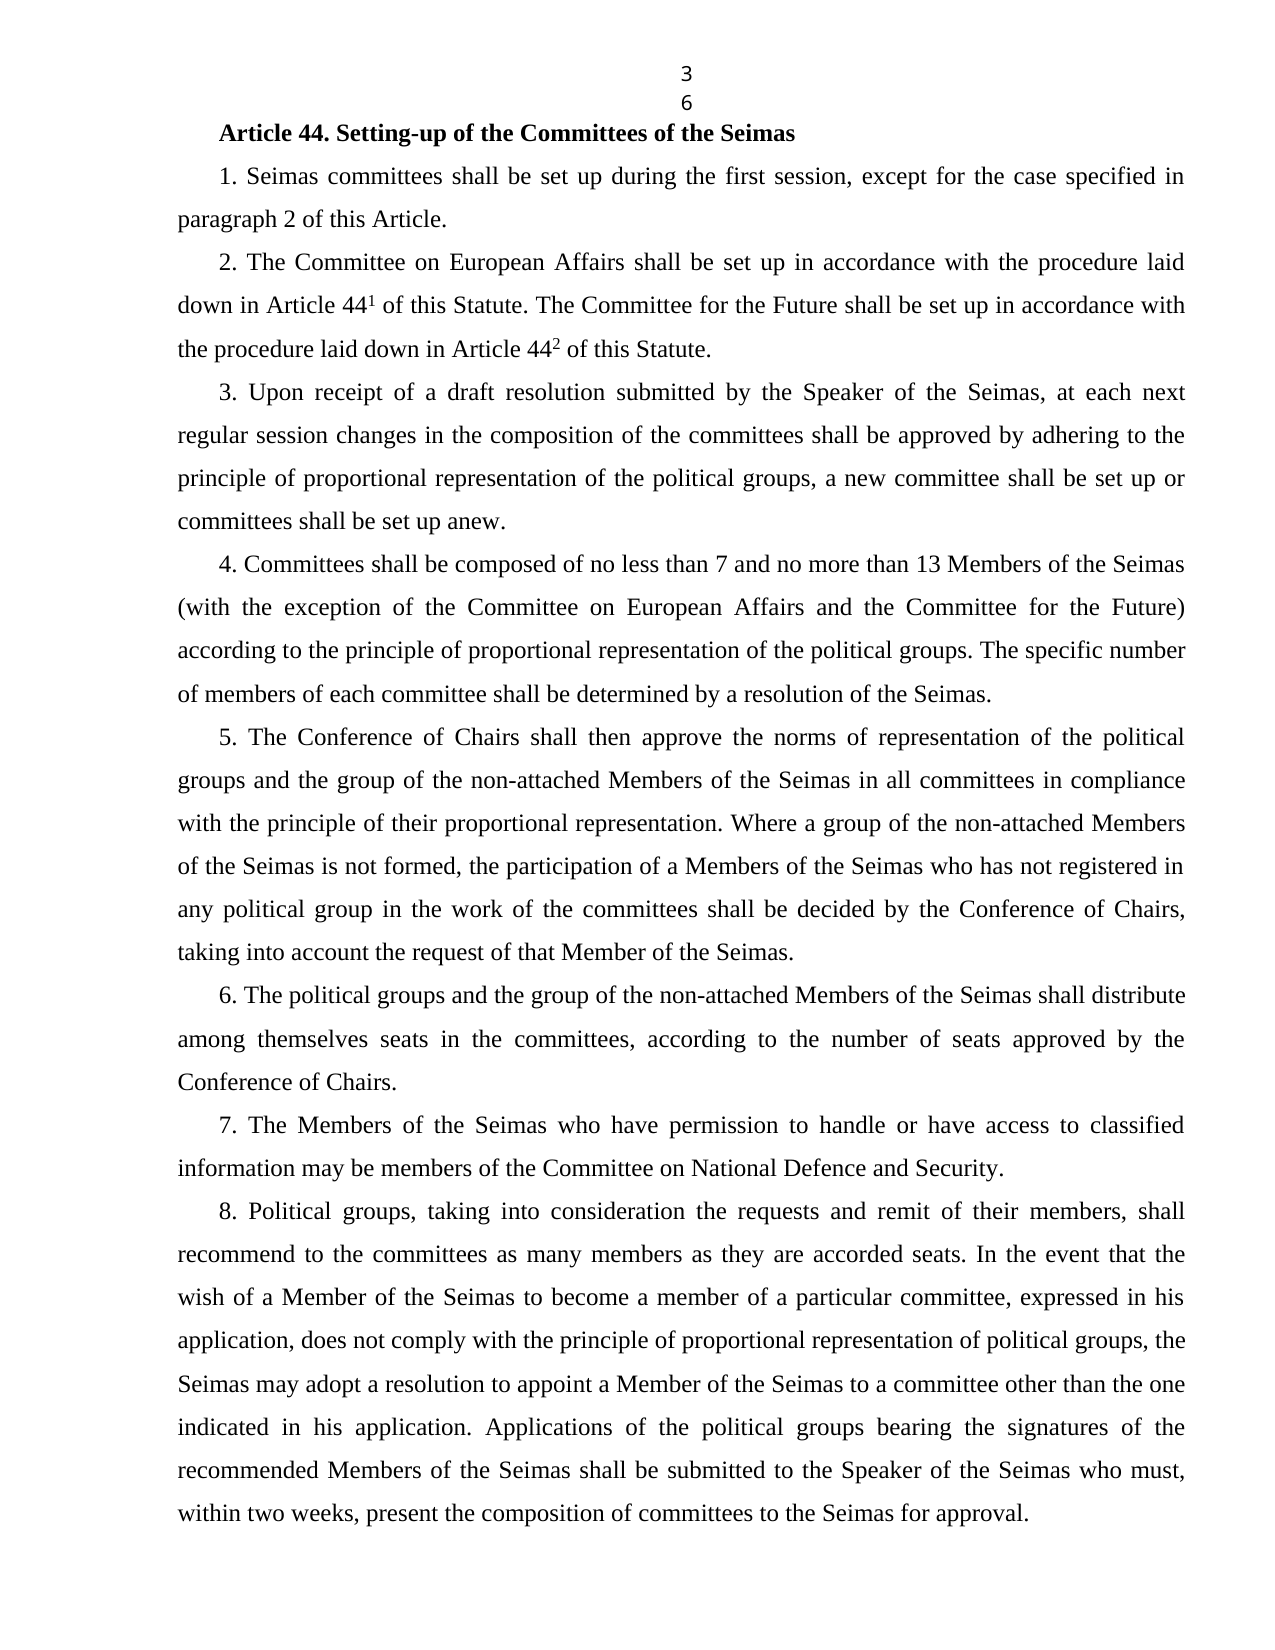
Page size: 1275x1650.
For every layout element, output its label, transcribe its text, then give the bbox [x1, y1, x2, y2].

text 1. Seimas committees shall be set up during the first session, except for the case specified in paragraph 2 of this Article. [177, 161, 1186, 233]
text 8. Political groups, taking into consideration the requests and remit of their members, shall recommend to the committees as many members as they are accorded seats. In the event that the wish of a Member of the Seimas to become a member of a particular committee, expressed in his application, does not comply with the principle of proportional representation of political groups, the Seimas may adopt a resolution to appoint a Member of the Seimas to a committee other than the one indicated in his application. Applications of the political groups bearing the signatures of the recommended Members of the Seimas shall be submitted to the Speaker of the Seimas who must, within two weeks, present the composition of committees to the Seimas for approval. [177, 1196, 1186, 1527]
text 5. The Conference of Chairs shall then approve the norms of representation of the political groups and the group of the non-attached Members of the Seimas in all committees in compliance with the principle of their proportional representation. Where a group of the non-attached Members of the Seimas is not formed, the participation of a Members of the Seimas who has not registered in any political group in the work of the committees shall be decided by the Conference of Chairs, taking into account the request of that Member of the Seimas. [177, 722, 1186, 966]
text 6. The political groups and the group of the non-attached Members of the Seimas shall distribute among themselves seats in the committees, according to the number of seats approved by the Conference of Chairs. [177, 981, 1186, 1096]
text 7. The Members of the Seimas who have permission to handle or have access to classified information may be members of the Committee on National Defence and Security. [177, 1110, 1186, 1182]
text 4. Committees shall be composed of no less than 7 and no more than 13 Members of the Seimas (with the exception of the Committee on European Affairs and the Committee for the Future) according to the principle of proportional representation of the political groups. The specific number of members of each committee shall be determined by a resolution of the Seimas. [177, 549, 1186, 707]
text 3. Upon receipt of a draft resolution submitted by the Speaker of the Seimas, at each next regular session changes in the composition of the committees shall be approved by adhering to the principle of proportional representation of the political groups, a new committee shall be set up or committees shall be set up anew. [177, 377, 1186, 535]
text 2. The Committee on European Affairs shall be set up in accordance with the procedure laid down in Article 441 of this Statute. The Committee for the Future shall be set up in accordance with the procedure laid down in Article 442 of this Statute. [177, 247, 1186, 362]
text Article 44. Setting-up of the Committees of the Seimas [177, 118, 1186, 147]
